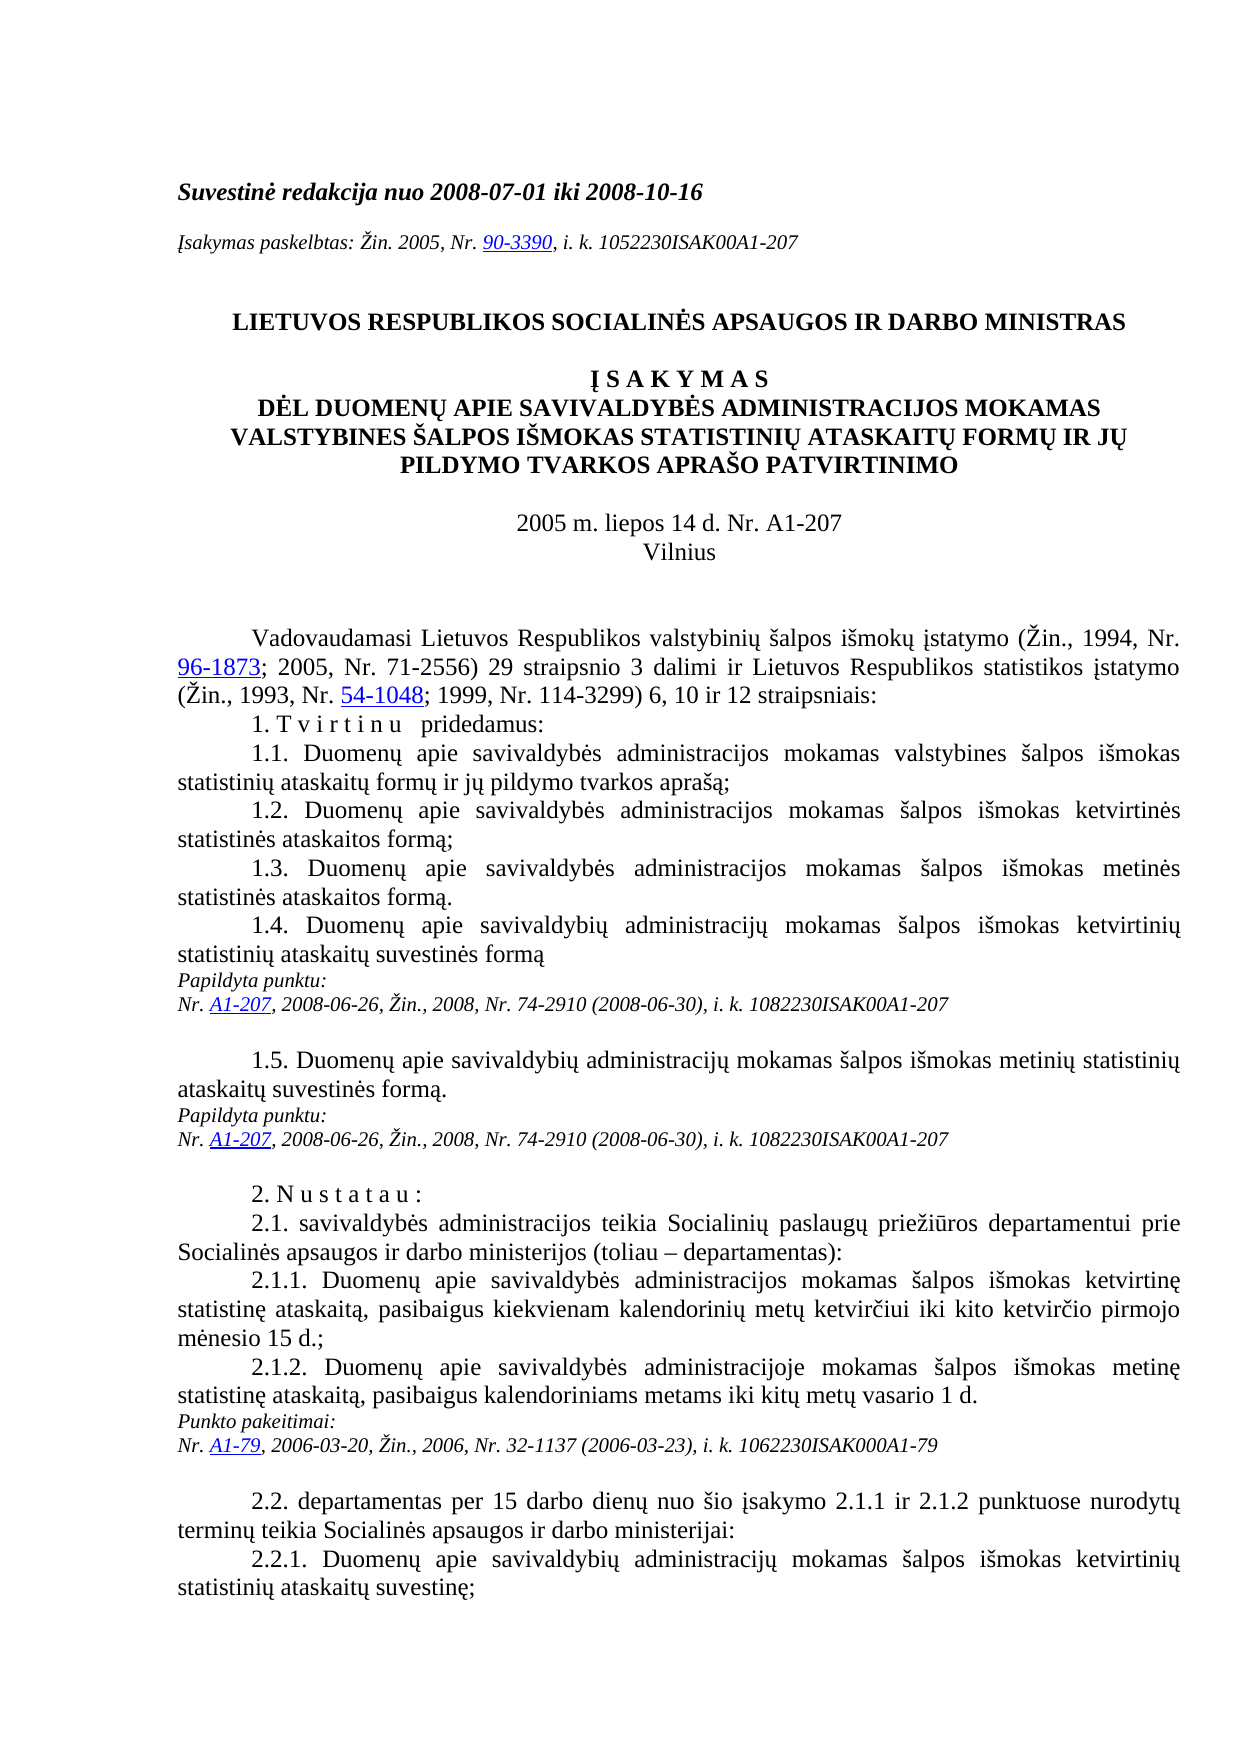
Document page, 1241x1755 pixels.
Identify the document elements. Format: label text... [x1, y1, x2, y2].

text 1.2. Duomenų apie savivaldybės administracijos mokamas šalpos išmokas ketvirtinės statistinės ataskaitos formą; [177, 796, 1181, 853]
text Papildyta punktu: [177, 1102, 1181, 1127]
text Papildyta punktu: [177, 968, 1181, 992]
text Punkto pakeitimai: [177, 1409, 1181, 1433]
text 2.2. departamentas per 15 darbo dienų nuo šio įsakymo 2.1.1 ir 2.1.2 punktuose nurodytų terminų teikia Socialinės apsaugos ir darbo ministerijai: [177, 1486, 1181, 1544]
text 2.2.1. Duomenų apie savivaldybių administracijų mokamas šalpos išmokas ketvirtinių statistinių ataskaitų suvestinę; [177, 1544, 1181, 1601]
text Į S A K Y M A S [177, 364, 1181, 393]
text Įsakymas paskelbtas: Žin. 2005, Nr. 90-3390, i. k. 1052230ISAK00A1-207 [177, 230, 1181, 254]
text 1.4. Duomenų apie savivaldybių administracijų mokamas šalpos išmokas ketvirtinių statistinių ataskaitų suvestinės formą [177, 911, 1181, 968]
text 2.1.1. Duomenų apie savivaldybės administracijos mokamas šalpos išmokas ketvirtinę statistinę ataskaitą, pasibaigus kiekvienam kalendorinių metų ketvirčiui iki kito ketvirčio pirmojo mėnesio 15 d.; [177, 1266, 1181, 1352]
text Vilnius [177, 537, 1181, 566]
text 1.5. Duomenų apie savivaldybių administracijų mokamas šalpos išmokas metinių statistinių ataskaitų suvestinės formą. [177, 1045, 1181, 1102]
text DĖL DUOMENŲ APIE SAVIVALDYBĖS ADMINISTRACIJOS MOKAMAS VALSTYBINES ŠALPOS IŠMOKAS STATISTINIŲ ATASKAITŲ FORMŲ IR JŲ PILDYMO TVARKOS APRAŠO PATVIRTINIMO [177, 393, 1181, 479]
text 1.1. Duomenų apie savivaldybės administracijos mokamas valstybines šalpos išmokas statistinių ataskaitų formų ir jų pildymo tvarkos aprašą; [177, 738, 1181, 796]
text Nr. A1-79, 2006-03-20, Žin., 2006, Nr. 32-1137 (2006-03-23), i. k. 1062230ISAK000A1-79 [177, 1433, 1181, 1457]
text 2.1.2. Duomenų apie savivaldybės administracijoje mokamas šalpos išmokas metinę statistinę ataskaitą, pasibaigus kalendoriniams metams iki kitų metų vasario 1 d. [177, 1352, 1181, 1409]
text Nr. A1-207, 2008-06-26, Žin., 2008, Nr. 74-2910 (2008-06-30), i. k. 1082230ISAK00A1-207 [177, 992, 1181, 1016]
text Vadovaudamasi Lietuvos Respublikos valstybinių šalpos išmokų įstatymo (Žin., 1994, Nr. 96-1873; 2005, Nr. 71-2556) 29 straipsnio 3 dalimi ir Lietuvos Respublikos statistikos įstatymo (Žin., 1993, Nr. 54-1048; 1999, Nr. 114-3299) 6, 10 ir 12 straipsniais: [177, 623, 1181, 709]
text Nr. A1-207, 2008-06-26, Žin., 2008, Nr. 74-2910 (2008-06-30), i. k. 1082230ISAK00A1-207 [177, 1127, 1181, 1151]
text 1. Tvirtinu pridedamus: [177, 709, 1181, 738]
text 2. Nustatau: [177, 1179, 1181, 1208]
text 2.1. savivaldybės administracijos teikia Socialinių paslaugų priežiūros departamentui prie Socialinės apsaugos ir darbo ministerijos (toliau – departamentas): [177, 1208, 1181, 1266]
text 2005 m. liepos 14 d. Nr. A1-207 [177, 508, 1181, 537]
text LIETUVOS RESPUBLIKOS SOCIALINĖS APSAUGOS IR DARBO MINISTRAS [177, 307, 1181, 336]
text Suvestinė redakcija nuo 2008-07-01 iki 2008-10-16 [177, 177, 1181, 206]
text 1.3. Duomenų apie savivaldybės administracijos mokamas šalpos išmokas metinės statistinės ataskaitos formą. [177, 853, 1181, 911]
